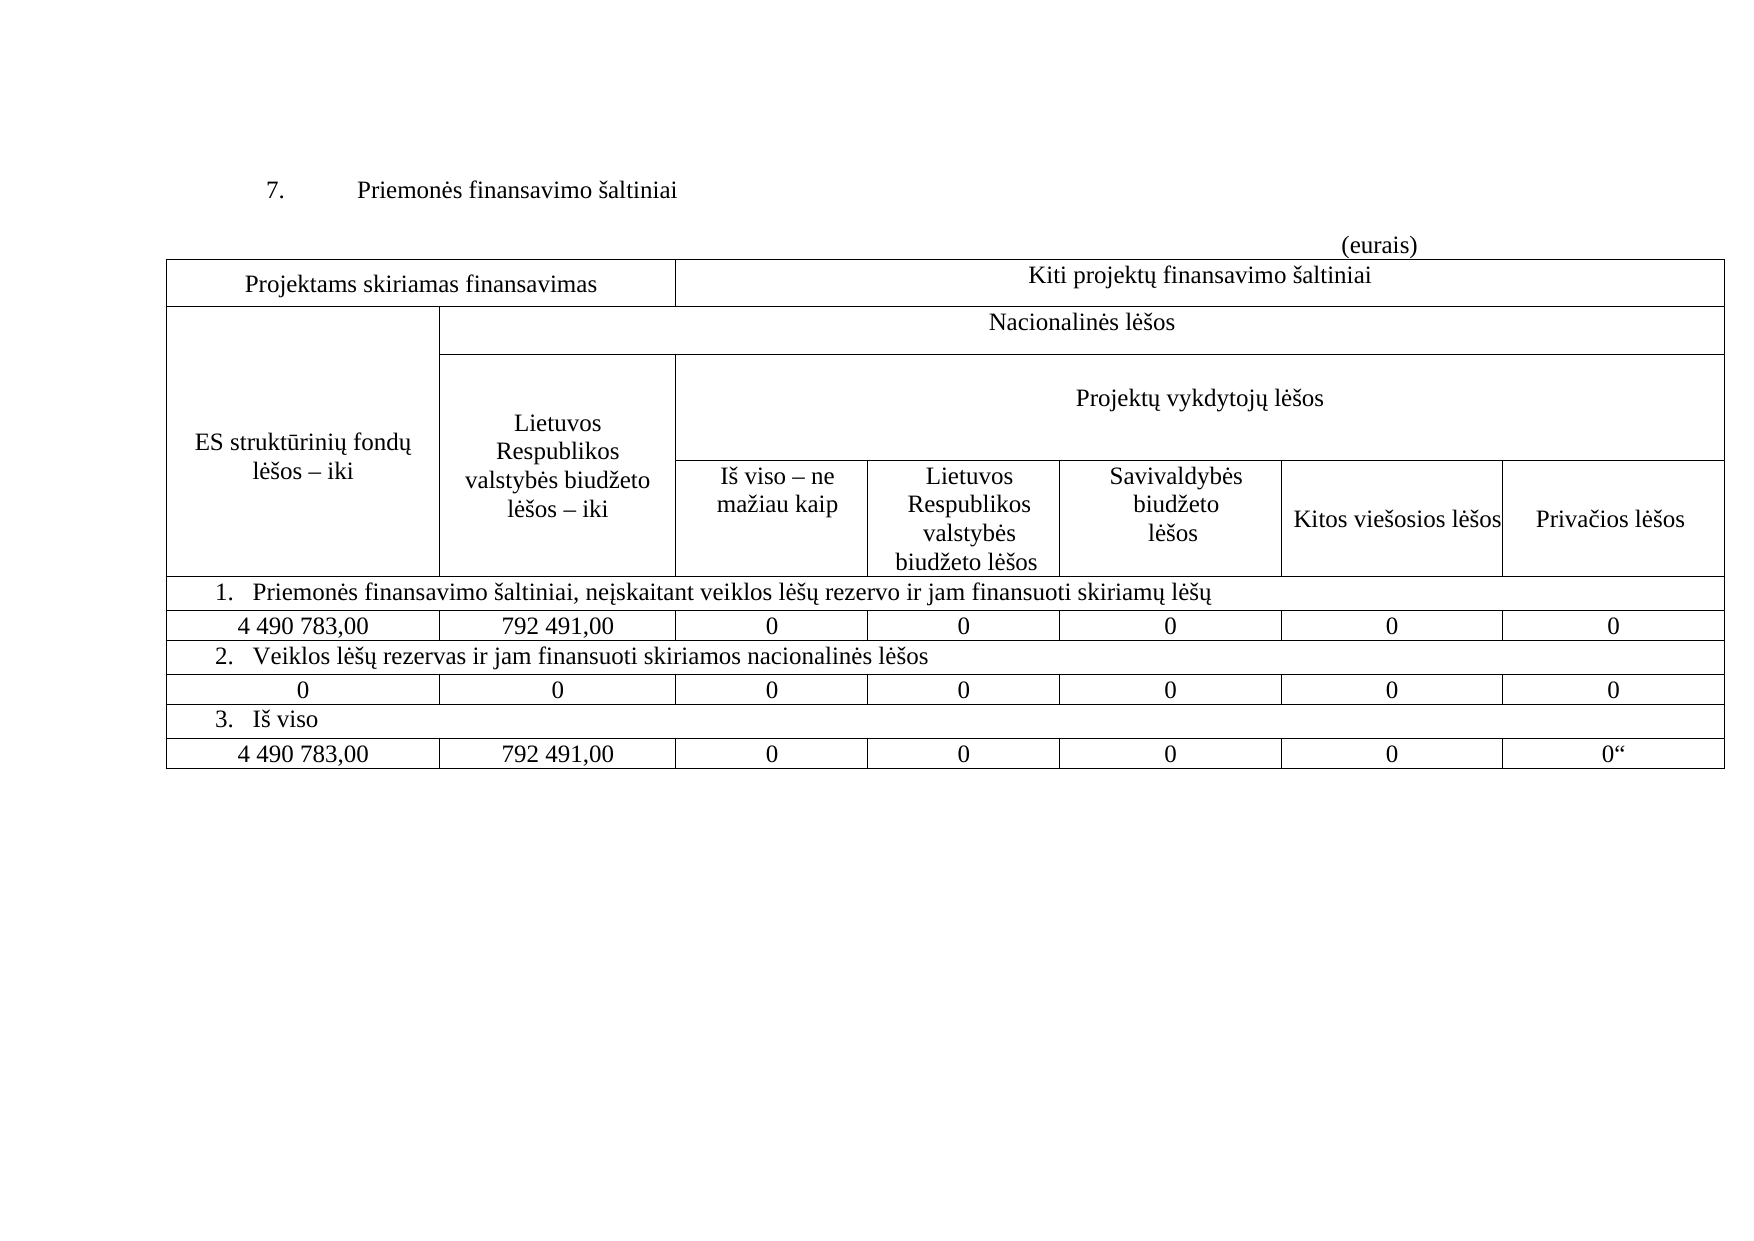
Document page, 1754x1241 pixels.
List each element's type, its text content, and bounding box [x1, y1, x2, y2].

table_cell 0 [1060, 675, 1281, 703]
table_cell 0 [1503, 611, 1724, 640]
table_cell 0 [1282, 739, 1502, 767]
table_cell 0 [868, 739, 1059, 767]
table_cell 0 [1060, 739, 1281, 767]
table_cell Kitos viešosios lėšos [1282, 461, 1502, 576]
text (eurais) [177, 230, 1417, 259]
table_cell Privačios lėšos [1503, 461, 1724, 576]
table_cell 0 [1060, 611, 1281, 640]
table_header Kiti projektų finansavimo šaltiniai [676, 260, 1724, 306]
table_cell Projektų vykdytojų lėšos [676, 355, 1724, 460]
table_cell 2. Veiklos lėšų rezervas ir jam finansuoti skiriamos nacionalinės lėšos [167, 641, 1724, 674]
table_cell 0 [1503, 675, 1724, 703]
table_cell 1. Priemonės finansavimo šaltiniai, neįskaitant veiklos lėšų rezervo ir jam finansuoti skiriamų lėšų [167, 577, 1724, 610]
table_cell 3. Iš viso [167, 705, 1724, 738]
table_cell 0“ [1503, 739, 1724, 767]
table_cell Savivaldybės biudžeto lėšos [1060, 461, 1281, 576]
table_cell 792 491,00 [440, 739, 675, 767]
table_cell Nacionalinės lėšos [440, 307, 1724, 353]
table_cell 0 [440, 675, 675, 703]
table_cell ES struktūrinių fondų lėšos – iki [167, 307, 439, 576]
table_cell 0 [676, 675, 867, 703]
table_cell 4 490 783,00 [167, 611, 439, 640]
table_cell Iš viso – ne mažiau kaip [676, 461, 867, 576]
table_cell 0 [676, 611, 867, 640]
table_cell 0 [167, 675, 439, 703]
table_cell 0 [676, 739, 867, 767]
table_header Projektams skiriamas finansavimas [167, 260, 675, 306]
table_cell 792 491,00 [440, 611, 675, 640]
table_cell 4 490 783,00 [167, 739, 439, 767]
table_cell 0 [1282, 675, 1502, 703]
table_cell Lietuvos Respublikos valstybės biudžeto lėšos – iki [440, 355, 675, 576]
text 7. Priemonės finansavimo šaltiniai [266, 176, 1695, 204]
table_cell Lietuvos Respublikos valstybės biudžeto lėšos [868, 461, 1059, 576]
table_cell 0 [868, 611, 1059, 640]
table_cell 0 [1282, 611, 1502, 640]
table_cell 0 [868, 675, 1059, 703]
